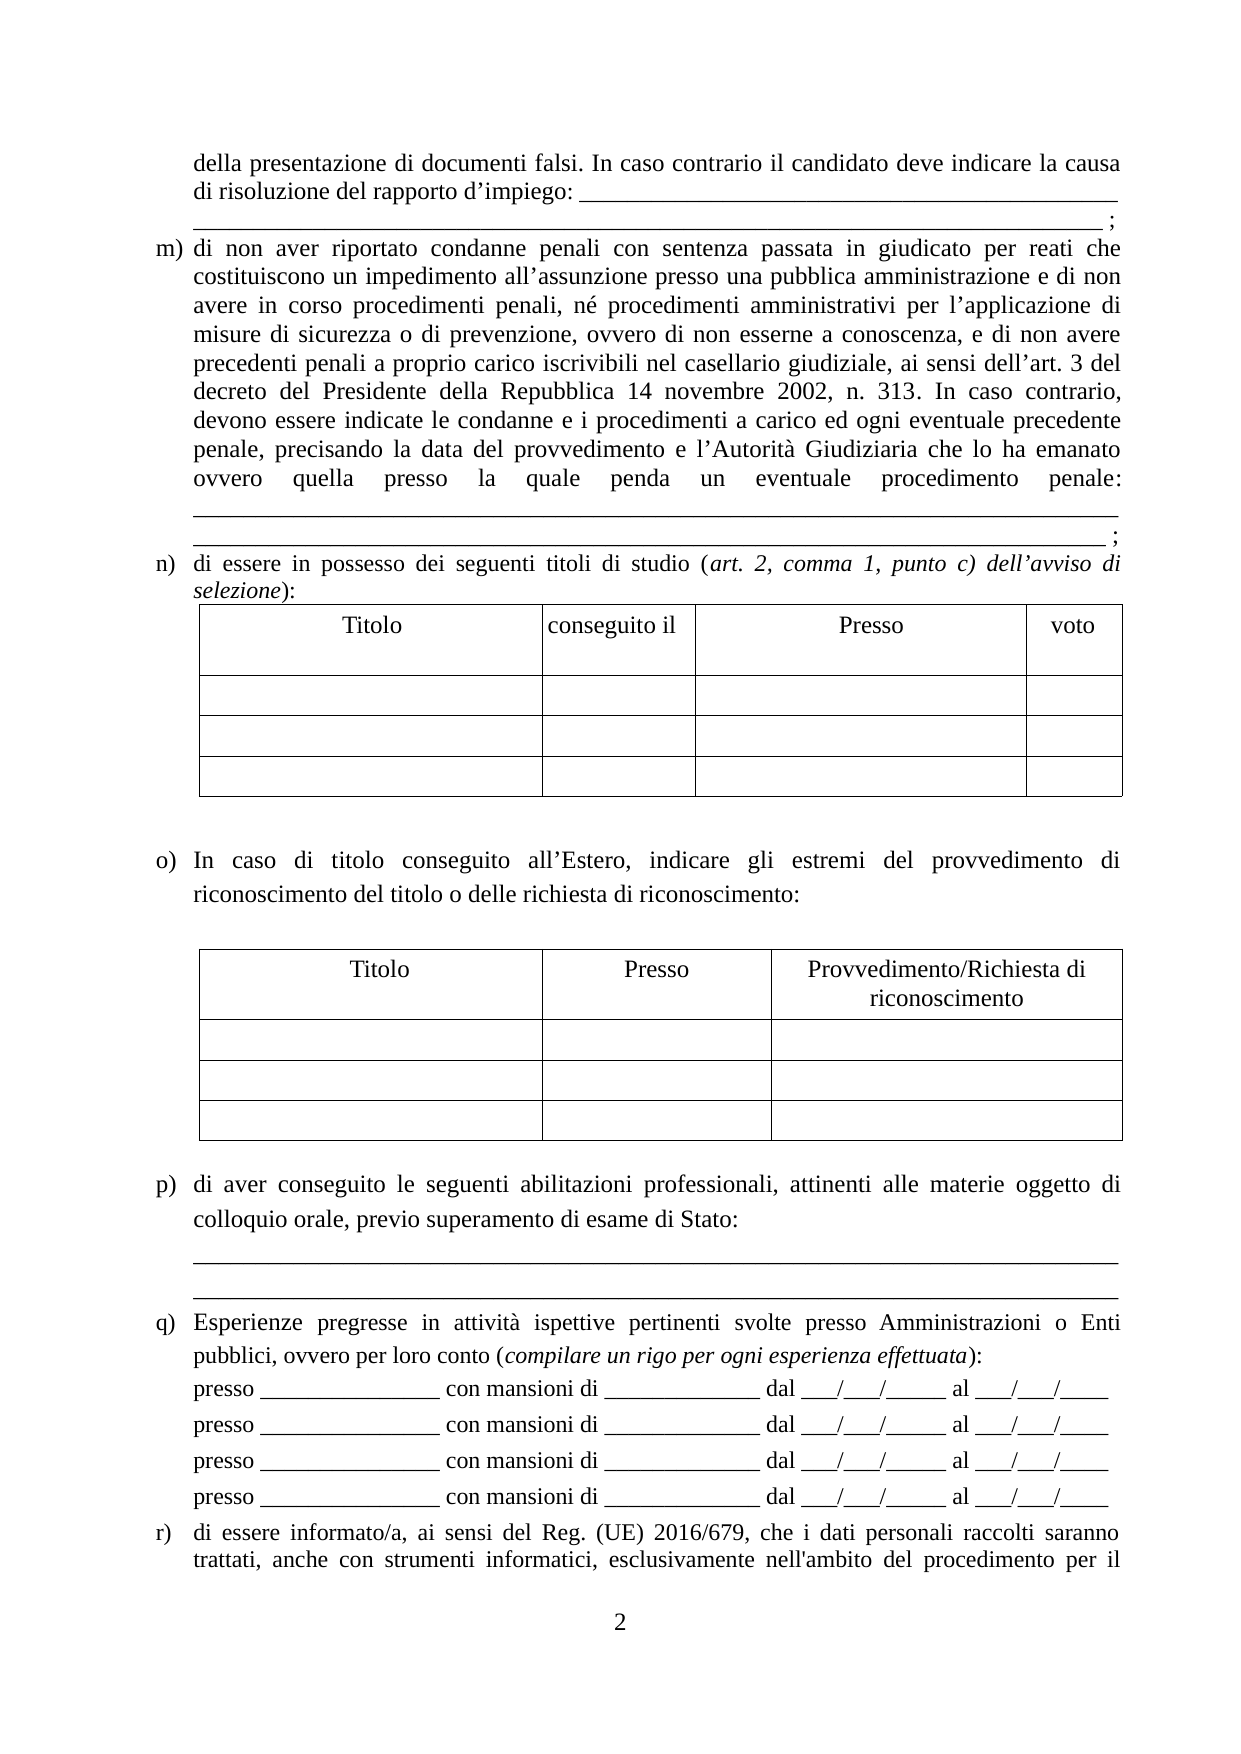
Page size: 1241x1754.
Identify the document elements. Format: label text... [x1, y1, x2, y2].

list presso _______________ con mansioni di _____________ dal ___/___/_____ al ___/___/____ [156, 1482, 1122, 1509]
table_cell [200, 716, 542, 756]
table_header conseguito il [543, 605, 695, 675]
table_header Presso [696, 605, 1026, 675]
subtitle della presentazione di documenti falsi. In caso contrario il candidato deve indicare la causa di risoluzione del rapporto d’impiego: _____________________________________________ [156, 148, 1122, 205]
table_cell [696, 716, 1026, 756]
table_cell [200, 1020, 542, 1060]
table_header Titolo [200, 950, 542, 1019]
table_cell [1027, 757, 1122, 796]
table_header Presso [543, 950, 771, 1019]
table_cell [200, 676, 542, 715]
table_cell [543, 1061, 771, 1100]
list presso _______________ con mansioni di _____________ dal ___/___/_____ al ___/___/____ [156, 1410, 1122, 1438]
table_cell [200, 1101, 542, 1140]
table_cell [543, 757, 695, 796]
list In caso di titolo conseguito all’Estero, indicare gli estremi del provvedimento di riconoscimento del titolo o delle richiesta di riconoscimento: [156, 845, 1122, 908]
table_cell [1027, 716, 1122, 756]
table_cell [543, 676, 695, 715]
table_cell [772, 1101, 1122, 1140]
list __________________________________________________________________________ [156, 1238, 1122, 1267]
subtitle di essere in possesso dei seguenti titoli di studio (art. 2, comma 1, punto c) dell’avviso di selezione): [156, 549, 1122, 604]
table_cell [772, 1061, 1122, 1100]
table_header Provvedimento/Richiesta di riconoscimento [772, 950, 1122, 1019]
table_cell [543, 716, 695, 756]
subtitle _________________________________________________________________________ ; [156, 520, 1122, 549]
table_cell [696, 757, 1026, 796]
subtitle ____________________________________________________________________________ ; [156, 205, 1122, 233]
list __________________________________________________________________________ [156, 1273, 1122, 1301]
subtitle di essere informato/a, ai sensi del Reg. (UE) 2016/679, che i dati personali raccolti saranno trattati, anche con strumenti informatici, esclusivamente nell'ambito del procedimento per il [156, 1518, 1122, 1573]
subtitle di non aver riportato condanne penali con sentenza passata in giudicato per reati che costituiscono un impedimento all’assunzione presso una pubblica amministrazione e di non avere in corso procedimenti penali, né procedimenti amministrativi per l’applicazione di misure di sicurezza o di prevenzione, ovvero di non esserne a conoscenza, e di non avere precedenti penali a proprio carico iscrivibili nel casellario giudiziale, ai sensi dell’art. 3 del decreto del Presidente della Repubblica 14 novembre 2002, n. 313. In caso contrario, devono essere indicate le condanne e i procedimenti a carico ed ogni eventuale precedente penale, precisando la data del provvedimento e l’Autorità Giudiziaria che lo ha emanato ovvero quella presso la quale penda un eventuale procedimento penale: __________________________________________________________________________ [156, 233, 1122, 520]
table_cell [543, 1020, 771, 1060]
list di aver conseguito le seguenti abilitazioni professionali, attinenti alle materie oggetto di colloquio orale, previo superamento di esame di Stato: [156, 1169, 1122, 1232]
list presso _______________ con mansioni di _____________ dal ___/___/_____ al ___/___/____ [156, 1374, 1122, 1402]
table_header voto [1027, 605, 1122, 675]
table_cell [200, 757, 542, 796]
table_cell [1027, 676, 1122, 715]
table_cell [543, 1101, 771, 1140]
table_cell [696, 676, 1026, 715]
table_cell [772, 1020, 1122, 1060]
list Esperienze pregresse in attività ispettive pertinenti svolte presso Amministrazioni o Enti pubblici, ovvero per loro conto (compilare un rigo per ogni esperienza effettuata): [156, 1307, 1122, 1369]
list presso _______________ con mansioni di _____________ dal ___/___/_____ al ___/___/____ [156, 1446, 1122, 1474]
table_cell [200, 1061, 542, 1100]
table_header Titolo [200, 605, 542, 675]
